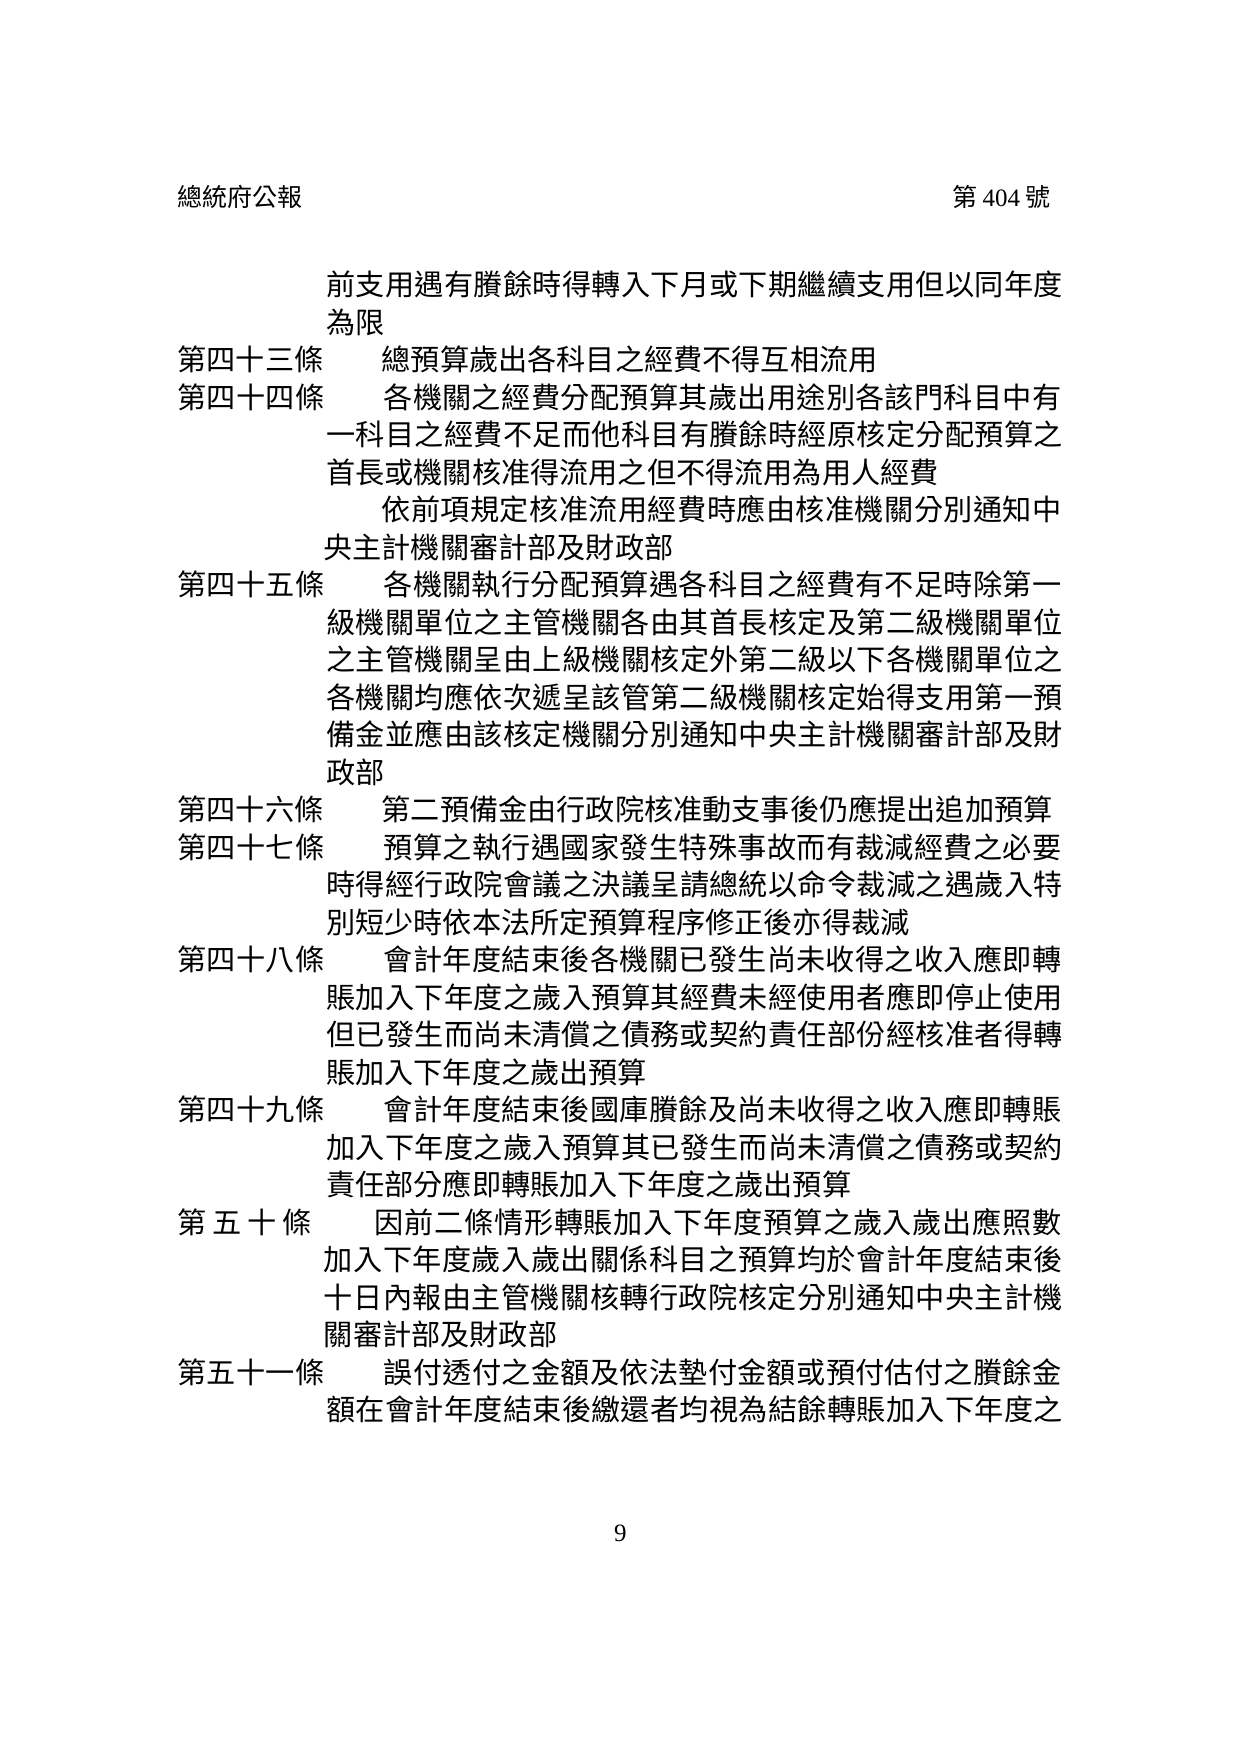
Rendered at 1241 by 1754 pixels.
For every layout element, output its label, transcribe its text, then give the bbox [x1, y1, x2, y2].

text 前支用遇有賸餘時得轉入下月或下期繼續支用但以同年度為限 [177, 266, 1063, 341]
text 第四十七條 預算之執行遇國家發生特殊事故而有裁減經費之必要時得經行政院會議之決議呈請總統以命令裁減之遇歲入特別短少時依本法所定預算程序修正後亦得裁減 [177, 828, 1063, 941]
text 第四十六條 第二預備金由行政院核准動支事後仍應提出追加預算 [177, 791, 1063, 828]
text 第四十五條 各機關執行分配預算遇各科目之經費有不足時除第一級機關單位之主管機關各由其首長核定及第二級機關單位之主管機關呈由上級機關核定外第二級以下各機關單位之各機關均應依次遞呈該管第二級機關核定始得支用第一預備金並應由該核定機關分別通知中央主計機關審計部及財政部 [177, 566, 1063, 791]
text 第五十一條 誤付透付之金額及依法墊付金額或預付估付之賸餘金額在會計年度結束後繳還者均視為結餘轉賬加入下年度之 [177, 1353, 1063, 1428]
text 第四十九條 會計年度結束後國庫賸餘及尚未收得之收入應即轉賬加入下年度之歲入預算其已發生而尚未清償之債務或契約責任部分應即轉賬加入下年度之歲出預算 [177, 1091, 1063, 1203]
text 第四十八條 會計年度結束後各機關已發生尚未收得之收入應即轉賬加入下年度之歲入預算其經費未經使用者應即停止使用但已發生而尚未清償之債務或契約責任部份經核准者得轉賬加入下年度之歲出預算 [177, 941, 1063, 1091]
text 第五十條 因前二條情形轉賬加入下年度預算之歲入歲出應照數加入下年度歲入歲出關係科目之預算均於會計年度結束後十日內報由主管機關核轉行政院核定分別通知中央主計機關審計部及財政部 [177, 1203, 1063, 1353]
text 第四十三條 總預算歲出各科目之經費不得互相流用 [177, 341, 1063, 378]
text 依前項規定核准流用經費時應由核准機關分別通知中央主計機關審計部及財政部 [323, 491, 1063, 566]
text 第四十四條 各機關之經費分配預算其歲出用途別各該門科目中有一科目之經費不足而他科目有賸餘時經原核定分配預算之首長或機關核准得流用之但不得流用為用人經費 [177, 378, 1063, 491]
